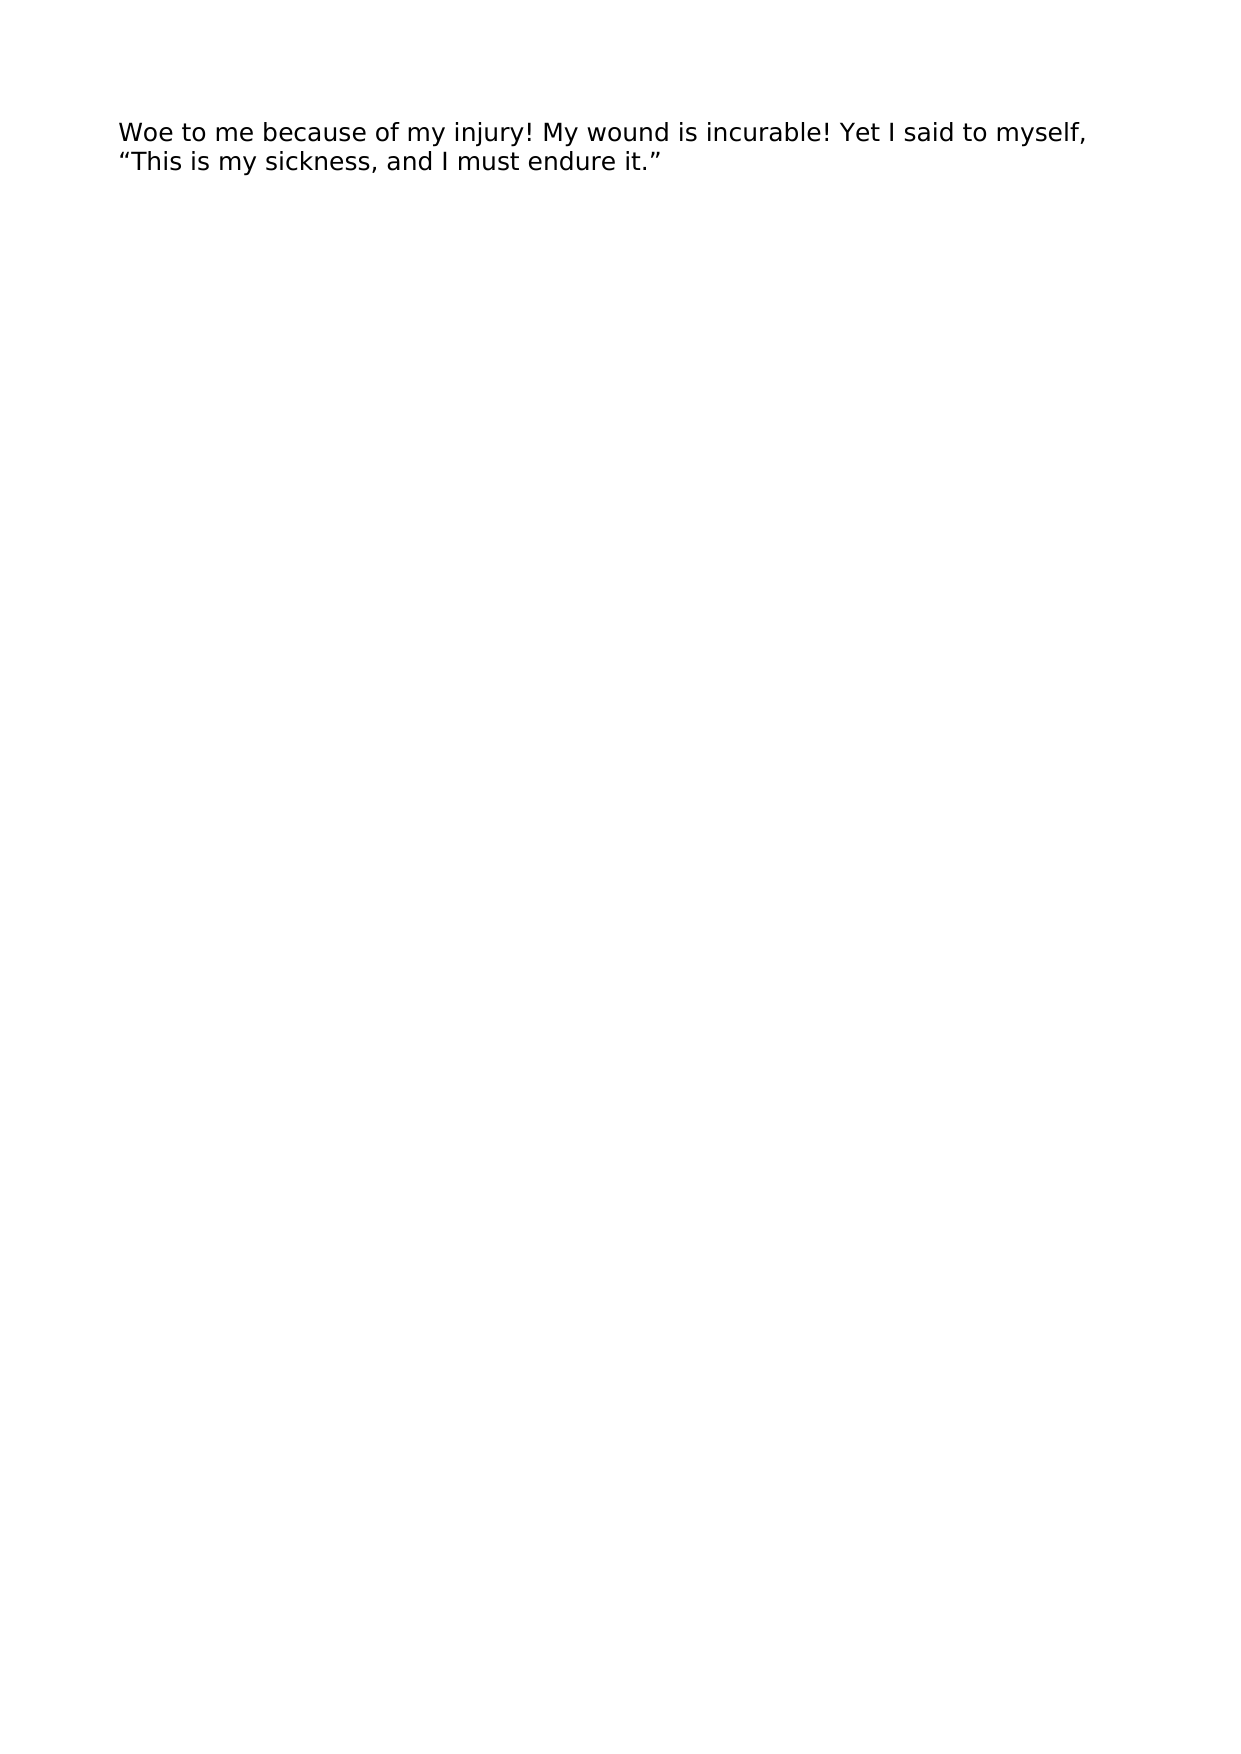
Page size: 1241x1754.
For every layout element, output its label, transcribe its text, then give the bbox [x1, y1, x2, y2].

text Woe to me because of my injury! My wound is incurable! Yet I said to myself, “This is my sickness, and I must endure it.” [118, 118, 1122, 176]
